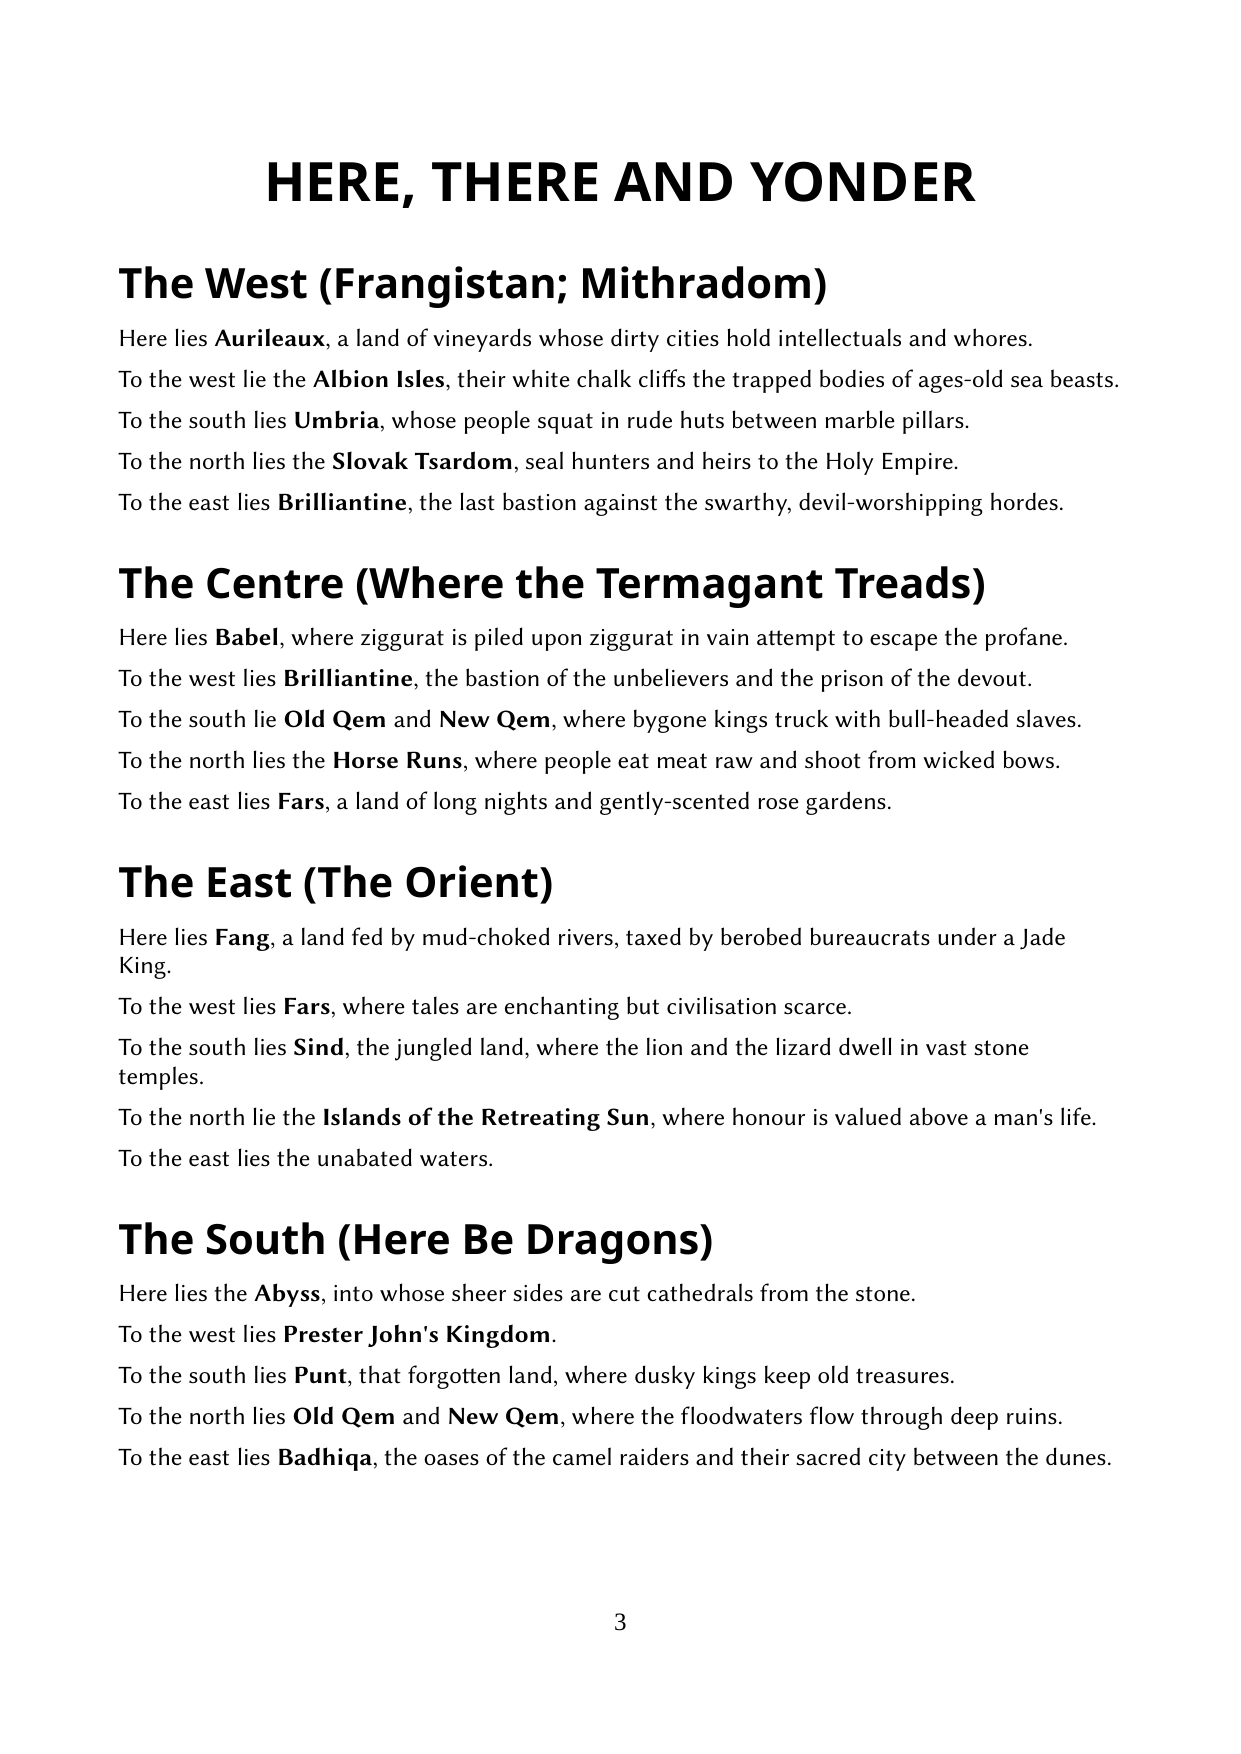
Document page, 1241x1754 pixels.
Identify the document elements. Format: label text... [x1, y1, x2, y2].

text To the east lies Badhiqa, the oases of the camel raiders and their sacred city between the dunes. [118, 1443, 1122, 1472]
text Here lies Babel, where ziggurat is piled upon ziggurat in vain attempt to escape the profane. [118, 623, 1122, 652]
subtitle HERE, THERE AND YONDER [118, 143, 1122, 217]
subtitle The Centre (Where the Termagant Treads) [118, 554, 1122, 611]
subtitle The West (Frangistan; Mithradom) [118, 254, 1122, 311]
text Here lies Aurileaux, a land of vineyards whose dirty cities hold intellectuals and whores. [118, 324, 1122, 352]
text To the north lies Old Qem and New Qem, where the floodwaters flow through deep ruins. [118, 1402, 1122, 1431]
text To the west lies Fars, where tales are enchanting but civilisation scarce. [118, 992, 1122, 1021]
text To the south lie Old Qem and New Qem, where bygone kings truck with bull-headed slaves. [118, 705, 1122, 734]
text To the north lies the Slovak Tsardom, seal hunters and heirs to the Holy Empire. [118, 447, 1122, 475]
text To the east lies Brilliantine, the last bastion against the swarthy, devil-worshipping hordes. [118, 488, 1122, 516]
text To the south lies Umbria, whose people squat in rude huts between marble pillars. [118, 406, 1122, 434]
text To the east lies the unabated waters. [118, 1144, 1122, 1172]
text To the east lies Fars, a land of long nights and gently-scented rose gardens. [118, 787, 1122, 816]
text To the west lie the Albion Isles, their white chalk cliffs the trapped bodies of ages-old sea beasts. [118, 365, 1122, 393]
text Here lies the Abyss, into whose sheer sides are cut cathedrals from the stone. [118, 1279, 1122, 1308]
subtitle The East (The Orient) [118, 853, 1122, 910]
subtitle The South (Here Be Dragons) [118, 1210, 1122, 1267]
text To the west lies Prester John's Kingdom. [118, 1320, 1122, 1349]
text To the south lies Punt, that forgotten land, where dusky kings keep old treasures. [118, 1361, 1122, 1390]
text Here lies Fang, a land fed by mud-choked rivers, taxed by berobed bureaucrats under a Jade King. [118, 923, 1122, 980]
text To the north lies the Horse Runs, where people eat meat raw and shoot from wicked bows. [118, 746, 1122, 775]
text To the south lies Sind, the jungled land, where the lion and the lizard dwell in vast stone temples. [118, 1033, 1122, 1090]
text To the west lies Brilliantine, the bastion of the unbelievers and the prison of the devout. [118, 664, 1122, 693]
text To the north lie the Islands of the Retreating Sun, where honour is valued above a man's life. [118, 1103, 1122, 1131]
